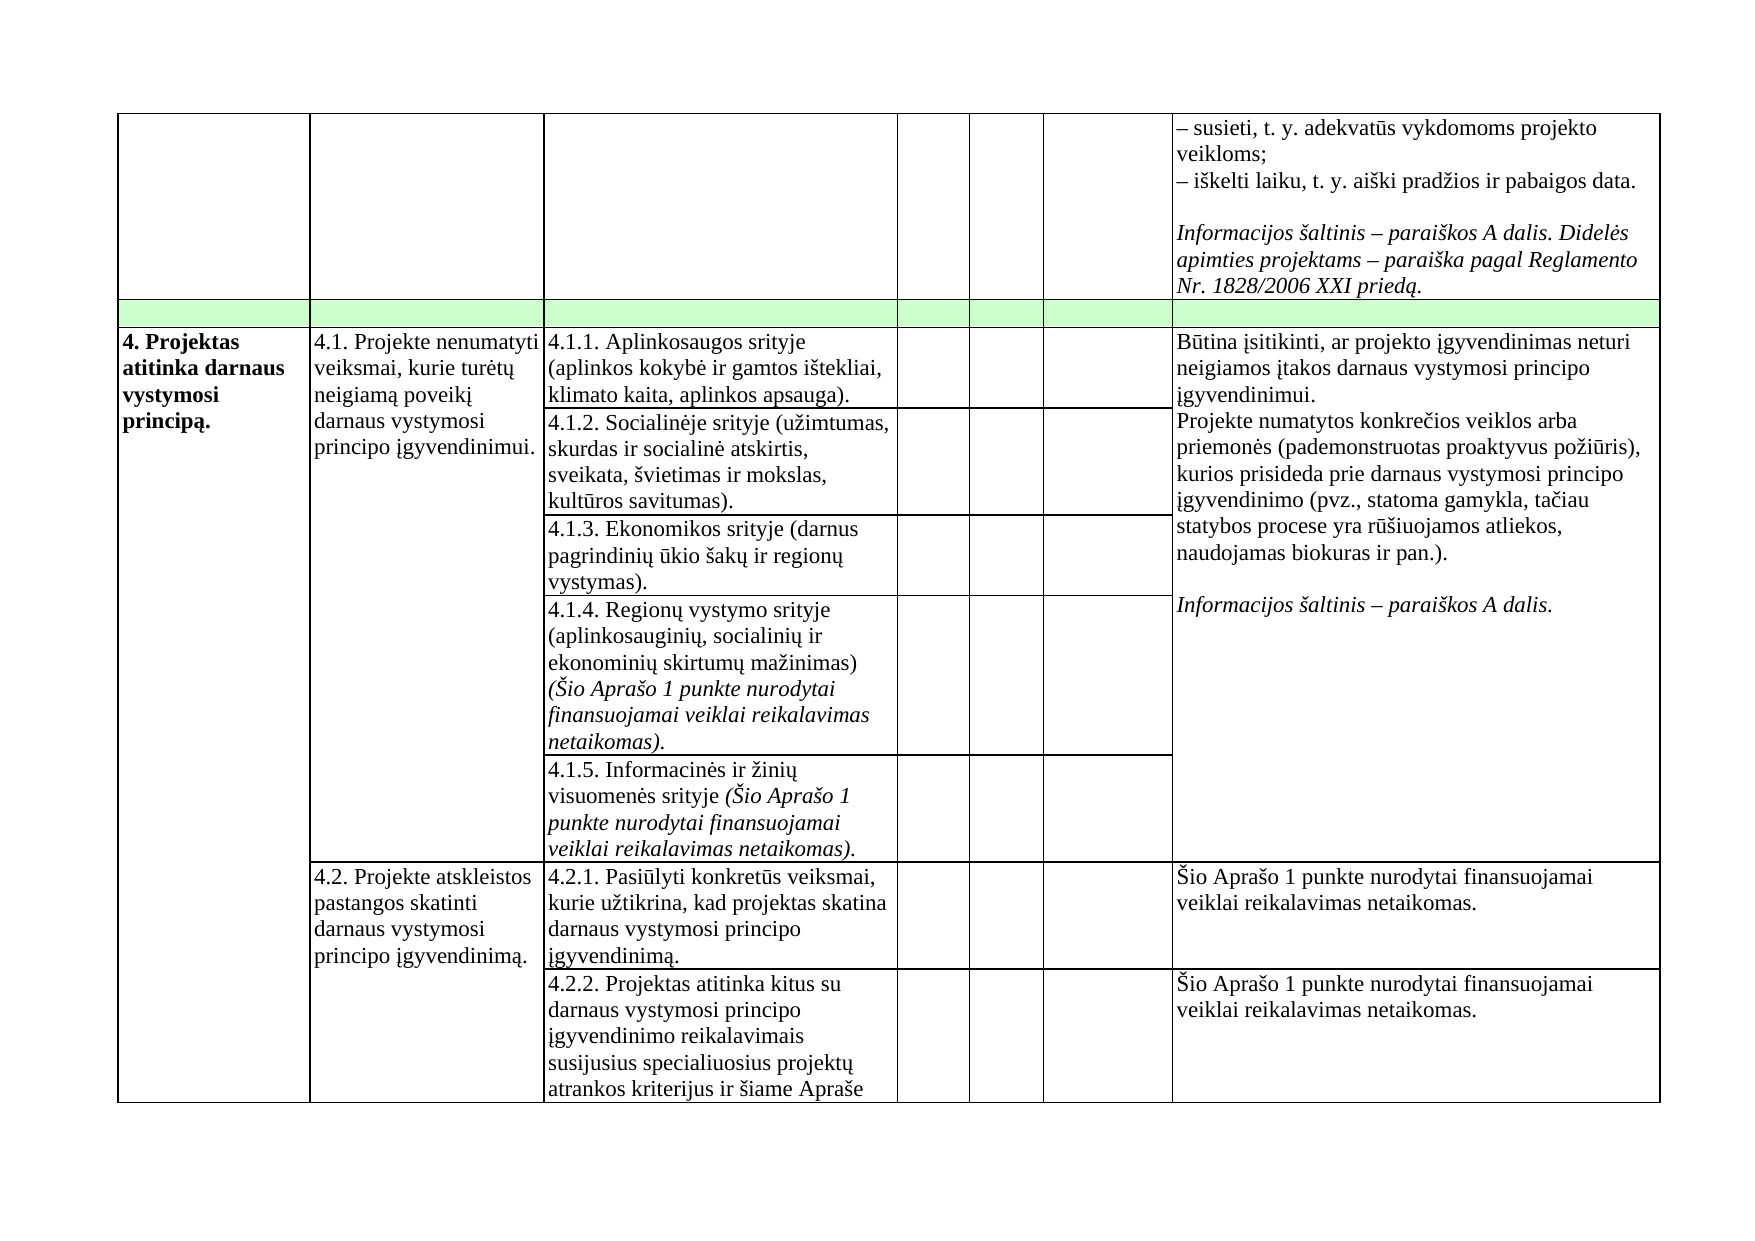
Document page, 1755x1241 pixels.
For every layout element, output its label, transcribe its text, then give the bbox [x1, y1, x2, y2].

table_cell 4.1. Projekte nenumatyti veiksmai, kurie turėtų neigiamą poveikį darnaus vystymosi principo įgyvendinimui. [311, 328, 543, 861]
table_cell 4.1.3. Ekonomikos srityje (darnus pagrindinių ūkio šakų ir regionų vystymas). [545, 516, 897, 594]
table_cell [898, 114, 969, 298]
table_cell [970, 756, 1043, 861]
table_cell 4. Projektas atitinka darnaus vystymosi principą. [119, 328, 309, 1102]
table_cell [311, 300, 543, 326]
table_cell [970, 863, 1043, 968]
table_cell [970, 300, 1043, 326]
table_cell [119, 114, 309, 298]
table_cell [1044, 409, 1172, 514]
table_cell [1044, 863, 1172, 968]
table_cell [1044, 756, 1172, 861]
table_cell 4.2.2. Projektas atitinka kitus su darnaus vystymosi principo įgyvendinimo reikalavimais susijusius specialiuosius projektų atrankos kriterijus ir šiame Apraše [545, 970, 897, 1102]
table_cell [898, 970, 969, 1102]
table_cell [970, 114, 1043, 298]
table_cell [898, 863, 969, 968]
table_cell Šio Aprašo 1 punkte nurodytai finansuojamai veiklai reikalavimas netaikomas. [1173, 970, 1659, 1102]
table_cell 4.1.1. Aplinkosaugos srityje (aplinkos kokybė ir gamtos ištekliai, klimato kaita, aplinkos apsauga). [545, 328, 897, 407]
table_cell 4.2.1. Pasiūlyti konkretūs veiksmai, kurie užtikrina, kad projektas skatina darnaus vystymosi principo įgyvendinimą. [545, 863, 897, 968]
table_cell [970, 596, 1043, 754]
table_cell [1044, 114, 1172, 298]
table_cell [1044, 970, 1172, 1102]
table_cell 4.1.4. Regionų vystymo srityje (aplinkosauginių, socialinių ir ekonominių skirtumų mažinimas) (Šio Aprašo 1 punkte nurodytai finansuojamai veiklai reikalavimas netaikomas). [545, 596, 897, 754]
table_cell [970, 970, 1043, 1102]
table_cell – susieti, t. y. adekvatūs vykdomoms projekto veikloms; – iškelti laiku, t. y. aiški pradžios ir pabaigos data. Informacijos šaltinis – paraiškos A dalis. Didelės apimties projektams – paraiška pagal Reglamento Nr. 1828/2006 XXI priedą. [1173, 114, 1659, 298]
table_cell [119, 300, 309, 326]
table_cell Būtina įsitikinti, ar projekto įgyvendinimas neturi neigiamos įtakos darnaus vystymosi principo įgyvendinimui. Projekte numatytos konkrečios veiklos arba priemonės (pademonstruotas proaktyvus požiūris), kurios prisideda prie darnaus vystymosi principo įgyvendinimo (pvz., statoma gamykla, tačiau statybos procese yra rūšiuojamos atliekos, naudojamas biokuras ir pan.). Informacijos šaltinis – paraiškos A dalis. [1173, 328, 1659, 861]
table_cell [898, 409, 969, 514]
table_cell [970, 328, 1043, 407]
table_cell [545, 300, 897, 326]
table_cell 4.2. Projekte atskleistos pastangos skatinti darnaus vystymosi principo įgyvendinimą. [311, 863, 543, 1102]
table_cell [1044, 300, 1172, 326]
table_cell [898, 516, 969, 594]
table_cell [970, 409, 1043, 514]
table_cell [1044, 596, 1172, 754]
table_cell [898, 300, 969, 326]
table_cell Šio Aprašo 1 punkte nurodytai finansuojamai veiklai reikalavimas netaikomas. [1173, 863, 1659, 968]
table_cell [898, 596, 969, 754]
table_cell [1173, 300, 1659, 326]
table_cell [311, 114, 543, 298]
table_cell [545, 114, 897, 298]
table_cell 4.1.2. Socialinėje srityje (užimtumas, skurdas ir socialinė atskirtis, sveikata, švietimas ir mokslas, kultūros savitumas). [545, 409, 897, 514]
table_cell [1044, 328, 1172, 407]
table_cell [898, 328, 969, 407]
table_cell [1044, 516, 1172, 594]
table_cell 4.1.5. Informacinės ir žinių visuomenės srityje (Šio Aprašo 1 punkte nurodytai finansuojamai veiklai reikalavimas netaikomas). [545, 756, 897, 861]
table_cell [970, 516, 1043, 594]
table_cell [898, 756, 969, 861]
